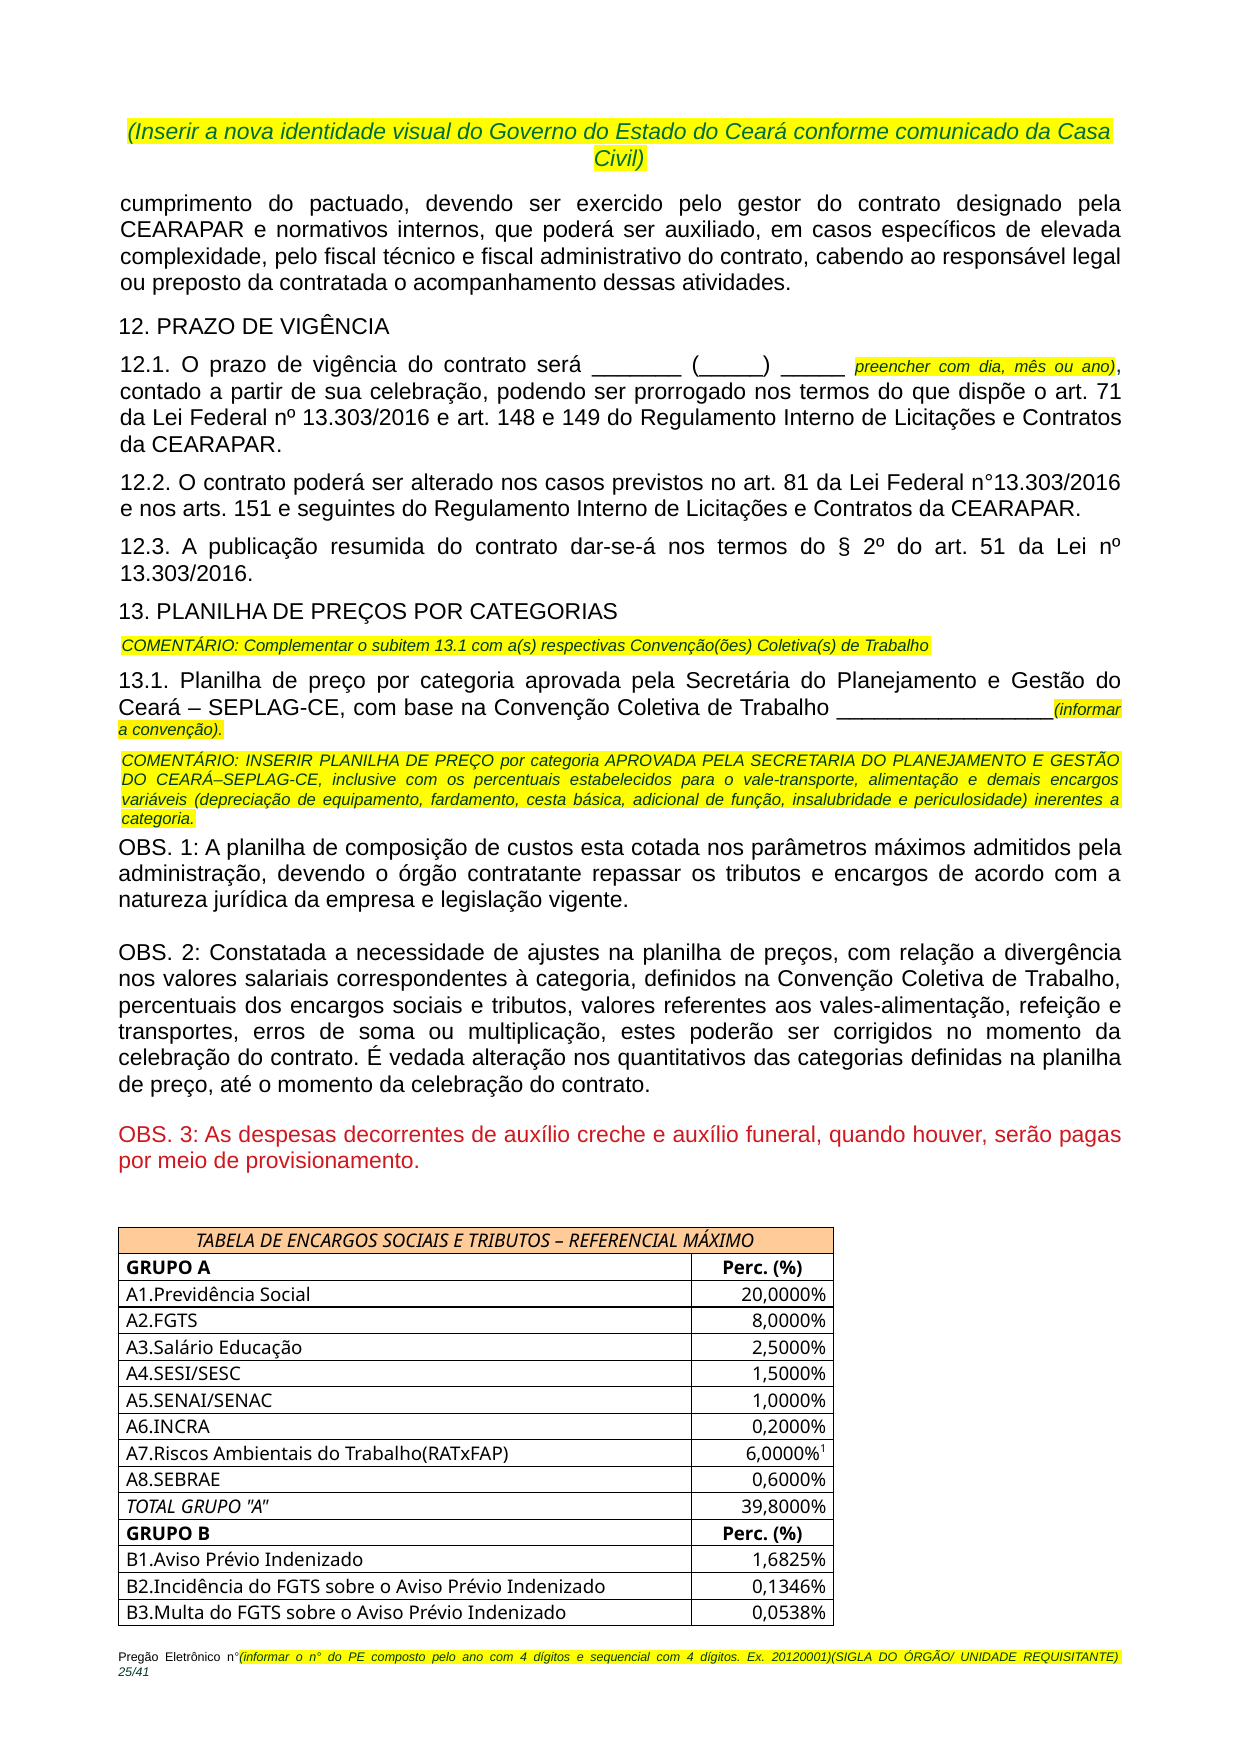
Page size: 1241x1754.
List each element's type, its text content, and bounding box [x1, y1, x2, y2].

table_cell A8.SEBRAE [119, 1467, 691, 1492]
table_cell A3.Salário Educação [119, 1334, 691, 1359]
text 12.3. A publicação resumida do contrato dar-se-á nos termos do § 2º do art. 51 da Lei nº 13.303/2016. [119, 533, 1122, 586]
table_cell B3.Multa do FGTS sobre o Aviso Prévio Indenizado [119, 1600, 691, 1625]
text 13. PLANILHA DE PREÇOS POR CATEGORIAS [118, 598, 1122, 624]
table_cell A4.SESI/SESC [119, 1361, 691, 1386]
table_cell 8,0000% [692, 1308, 833, 1333]
text COMENTÁRIO: Complementar o subitem 13.1 com a(s) respectivas Convenção(ões) Coletiva(s) de Trabalho [121, 636, 1122, 655]
text 13.1. Planilha de preço por categoria aprovada pela Secretária do Planejamento e Gestão do Ceará – SEPLAG-CE, com base na Convenção Coletiva de Trabalho _________________(informar a convenção). [118, 667, 1122, 739]
table_cell B1.Aviso Prévio Indenizado [119, 1546, 691, 1572]
table_cell 0,6000% [692, 1467, 833, 1492]
table_cell 20,0000% [692, 1281, 833, 1306]
table_cell 1,0000% [692, 1387, 833, 1413]
table_cell Perc. (%) [692, 1520, 833, 1545]
table_cell A5.SENAI/SENAC [119, 1387, 691, 1413]
table_cell 1,5000% [692, 1361, 833, 1386]
table_cell GRUPO B [119, 1520, 691, 1545]
table_cell 1,6825% [692, 1546, 833, 1572]
text OBS. 2: Constatada a necessidade de ajustes na planilha de preços, com relação a divergência nos valores salariais correspondentes à categoria, definidos na Convenção Coletiva de Trabalho, percentuais dos encargos sociais e tributos, valores referentes aos vales-alimentação, refeição e transportes, erros de soma ou multiplicação, estes poderão ser corrigidos no momento da celebração do contrato. É vedada alteração nos quantitativos das categorias definidas na planilha de preço, até o momento da celebração do contrato. [118, 939, 1122, 1097]
text 12.2. O contrato poderá ser alterado nos casos previstos no art. 81 da Lei Federal n°13.303/2016 e nos arts. 151 e seguintes do Regulamento Interno de Licitações e Contratos da CEARAPAR. [120, 469, 1122, 521]
table_cell Perc. (%) [692, 1254, 833, 1280]
table_cell TOTAL GRUPO "A" [119, 1493, 691, 1519]
table_cell A2.FGTS [119, 1308, 691, 1333]
table_cell 0,0538% [692, 1600, 833, 1625]
text OBS. 3: As despesas decorrentes de auxílio creche e auxílio funeral, quando houver, serão pagas por meio de provisionamento. [118, 1121, 1122, 1174]
table_cell 0,2000% [692, 1414, 833, 1439]
text COMENTÁRIO: INSERIR PLANILHA DE PREÇO por categoria APROVADA PELA SECRETARIA DO PLANEJAMENTO E GESTÃO DO CEARÁ–SEPLAG-CE, inclusive com os percentuais estabelecidos para o vale-transporte, alimentação e demais encargos variáveis (depreciação de equipamento, fardamento, cesta básica, adicional de função, insalubridade e periculosidade) inerentes a categoria. [121, 751, 1122, 828]
text 12.1. O prazo de vigência do contrato será _______ (_____) _____ preencher com dia, mês ou ano), contado a partir de sua celebração, podendo ser prorrogado nos termos do que dispõe o art. 71 da Lei Federal nº 13.303/2016 e art. 148 e 149 do Regulamento Interno de Licitações e Contratos da CEARAPAR. [119, 351, 1122, 457]
table_cell 0,1346% [692, 1573, 833, 1598]
table_cell B2.Incidência do FGTS sobre o Aviso Prévio Indenizado [119, 1573, 691, 1598]
text 12. PRAZO DE VIGÊNCIA [118, 313, 1122, 339]
table_cell A6.INCRA [119, 1414, 691, 1439]
table_cell GRUPO A [119, 1254, 691, 1280]
table_cell 6,0000%1 [692, 1440, 833, 1466]
text OBS. 1: A planilha de composição de custos esta cotada nos parâmetros máximos admitidos pela administração, devendo o órgão contratante repassar os tributos e encargos de acordo com a natureza jurídica da empresa e legislação vigente. [118, 833, 1122, 913]
table_cell 2,5000% [692, 1334, 833, 1359]
table_cell 39,8000% [692, 1493, 833, 1519]
table_cell A1.Previdência Social [119, 1281, 691, 1306]
table_cell A7.Riscos Ambientais do Trabalho(RATxFAP) [119, 1440, 691, 1466]
text cumprimento do pactuado, devendo ser exercido pelo gestor do contrato designado pela CEARAPAR e normativos internos, que poderá ser auxiliado, em casos específicos de elevada complexidade, pelo fiscal técnico e fiscal administrativo do contrato, cabendo ao responsável legal ou preposto da contratada o acompanhamento dessas atividades. [120, 190, 1122, 296]
table_header TABELA DE ENCARGOS SOCIAIS E TRIBUTOS – REFERENCIAL MÁXIMO [119, 1228, 833, 1253]
